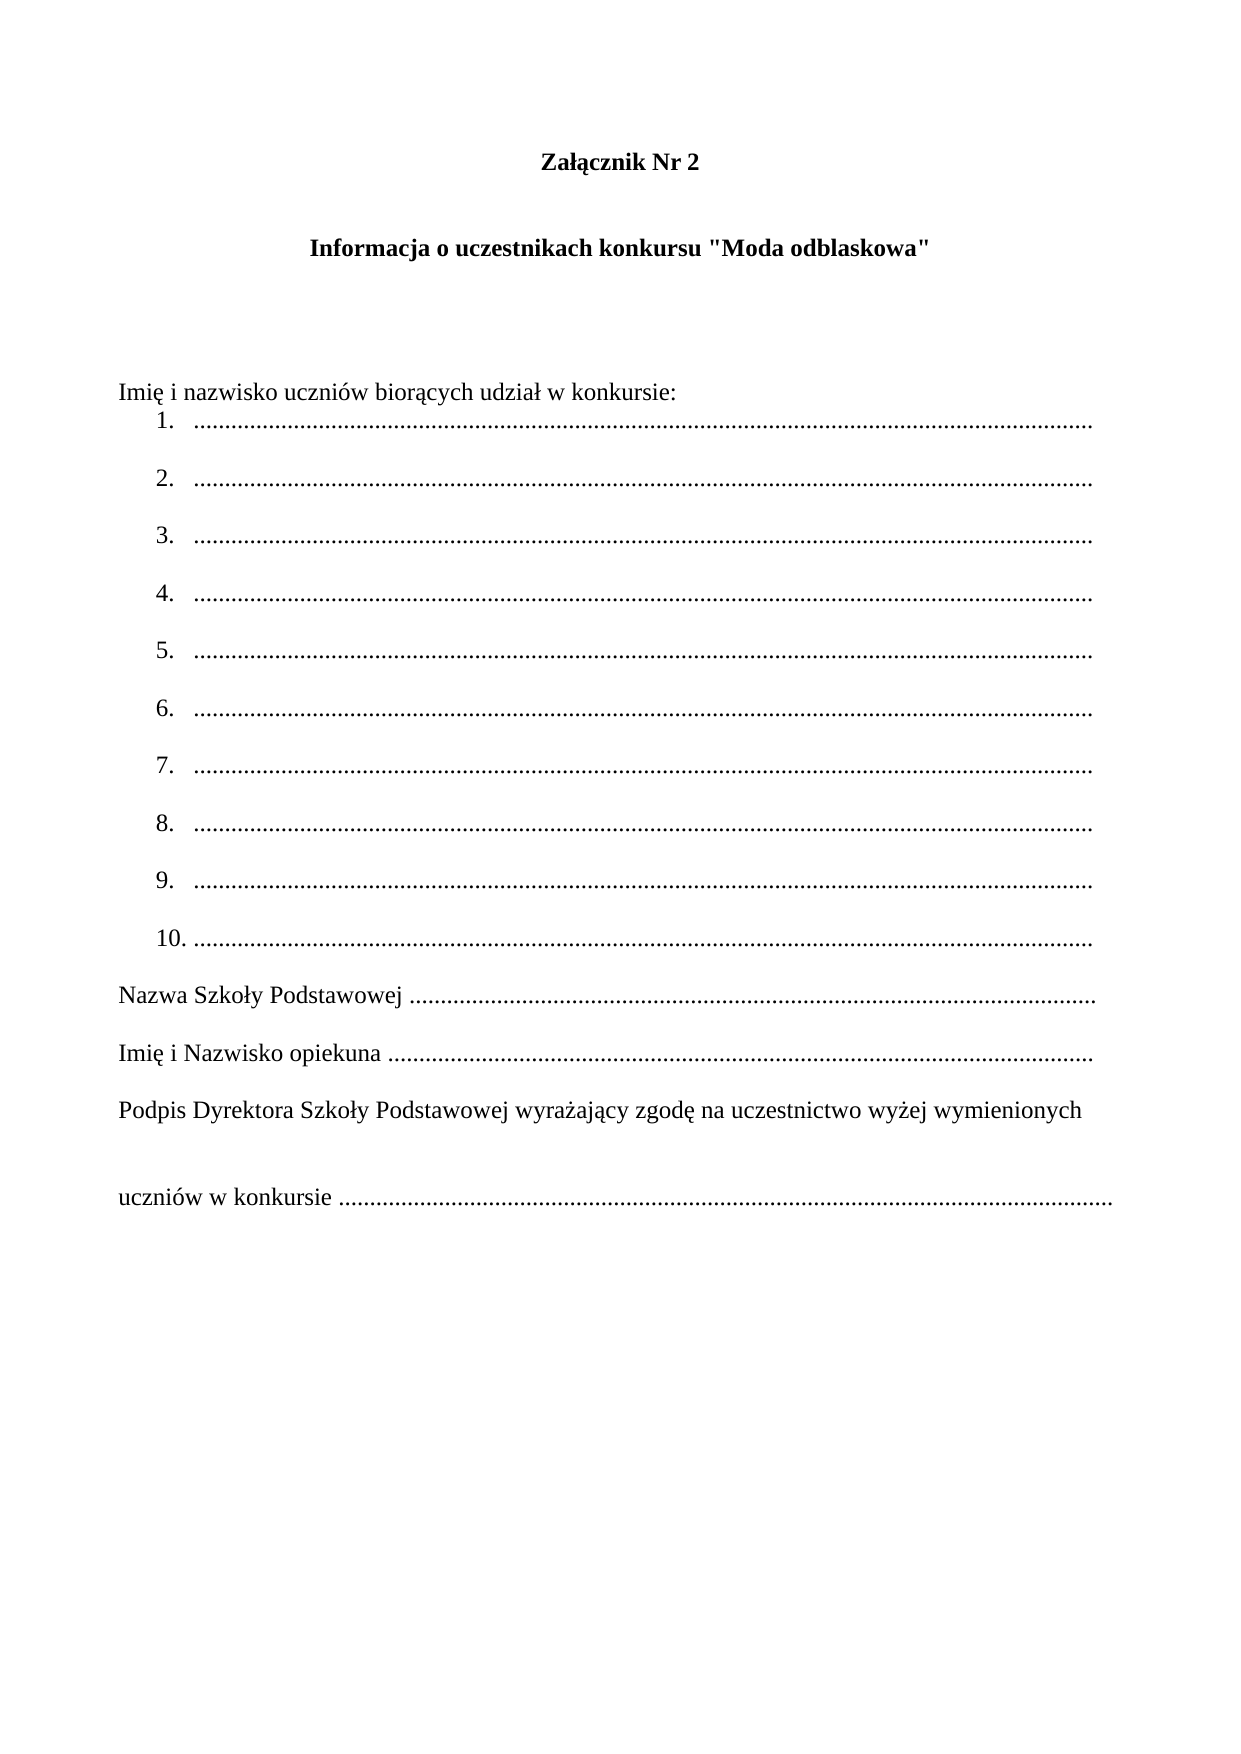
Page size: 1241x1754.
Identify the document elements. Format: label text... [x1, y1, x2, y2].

text Podpis Dyrektora Szkoły Podstawowej wyrażający zgodę na uczestnictwo wyżej wymienionych [118, 1096, 1122, 1124]
list ................................................................................................................................................ [156, 923, 1122, 952]
list ................................................................................................................................................ [156, 866, 1122, 894]
list ................................................................................................................................................ [156, 463, 1122, 492]
list ................................................................................................................................................ [156, 751, 1122, 779]
list ................................................................................................................................................ [156, 693, 1122, 722]
list ................................................................................................................................................ [156, 578, 1122, 607]
text Załącznik Nr 2 [118, 147, 1122, 176]
list ................................................................................................................................................ [156, 406, 1122, 434]
list ................................................................................................................................................ [156, 636, 1122, 664]
text uczniów w konkursie ............................................................................................................................ [118, 1182, 1122, 1211]
text Imię i nazwisko uczniów biorących udział w konkursie: [118, 377, 1122, 406]
text Informacja o uczestnikach konkursu "Moda odblaskowa" [118, 233, 1122, 262]
list ................................................................................................................................................ [156, 808, 1122, 837]
list ................................................................................................................................................ [156, 521, 1122, 549]
text Nazwa Szkoły Podstawowej .............................................................................................................. [118, 981, 1122, 1009]
text Imię i Nazwisko opiekuna ................................................................................................................. [118, 1038, 1122, 1067]
